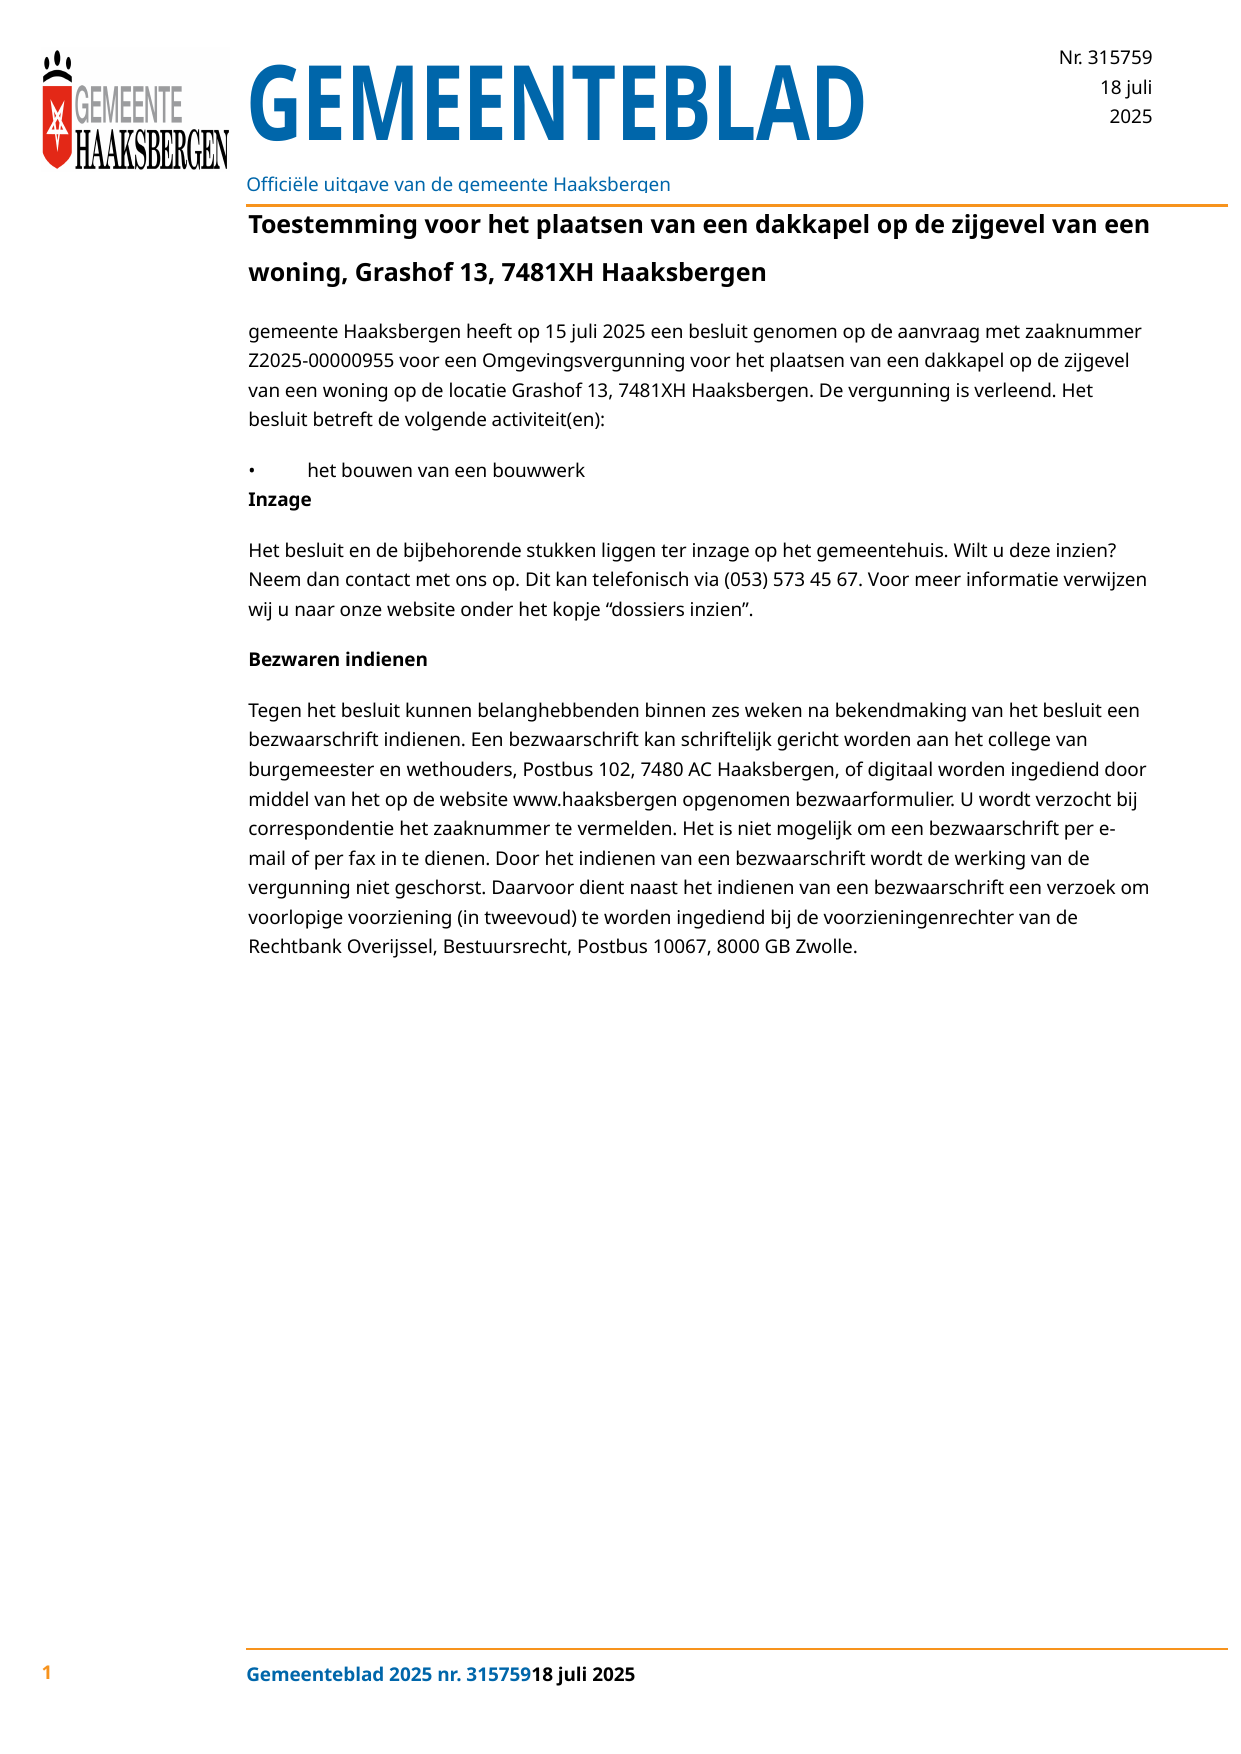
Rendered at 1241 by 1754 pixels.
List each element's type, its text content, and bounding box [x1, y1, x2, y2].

text Inzage [248, 487, 1152, 512]
text Bezwaren indienen [248, 647, 1152, 672]
text gemeente Haaksbergen heeft op 15 juli 2025 een besluit genomen op de aanvraag met zaaknummer Z2025-00000955 voor een Omgevingsvergunning voor het plaatsen van een dakkapel op de zijgevel van een woning op de locatie Grashof 13, 7481XH Haaksbergen. De vergunning is verleend. Het besluit betreft de volgende activiteit(en): [248, 318, 1152, 432]
picture [41, 47, 231, 172]
list het bouwen van een bouwwerk [248, 457, 1152, 483]
text Toestemming voor het plaatsen van een dakkapel op de zijgevel van een woning, Grashof 13, 7481XH Haaksbergen [248, 207, 1152, 288]
text Tegen het besluit kunnen belanghebbenden binnen zes weken na bekendmaking van het besluit een bezwaarschrift indienen. Een bezwaarschrift kan schriftelijk gericht worden aan het college van burgemeester en wethouders, Postbus 102, 7480 AC Haaksbergen, of digitaal worden ingediend door middel van het op de website www.haaksbergen opgenomen bezwaarformulier. U wordt verzocht bij correspondentie het zaaknummer te vermelden. Het is niet mogelijk om een bezwaarschrift per e-mail of per fax in te dienen. Door het indienen van een bezwaarschrift wordt de werking van de vergunning niet geschorst. Daarvoor dient naast het indienen van een bezwaarschrift een verzoek om voorlopige voorziening (in tweevoud) te worden ingediend bij de voorzieningenrechter van de Rechtbank Overijssel, Bestuursrecht, Postbus 10067, 8000 GB Zwolle. [248, 697, 1152, 959]
text Het besluit en de bijbehorende stukken liggen ter inzage op het gemeentehuis. Wilt u deze inzien? Neem dan contact met ons op. Dit kan telefonisch via (053) 573 45 67. Voor meer informatie verwijzen wij u naar onze website onder het kopje “dossiers inzien”. [248, 537, 1152, 622]
